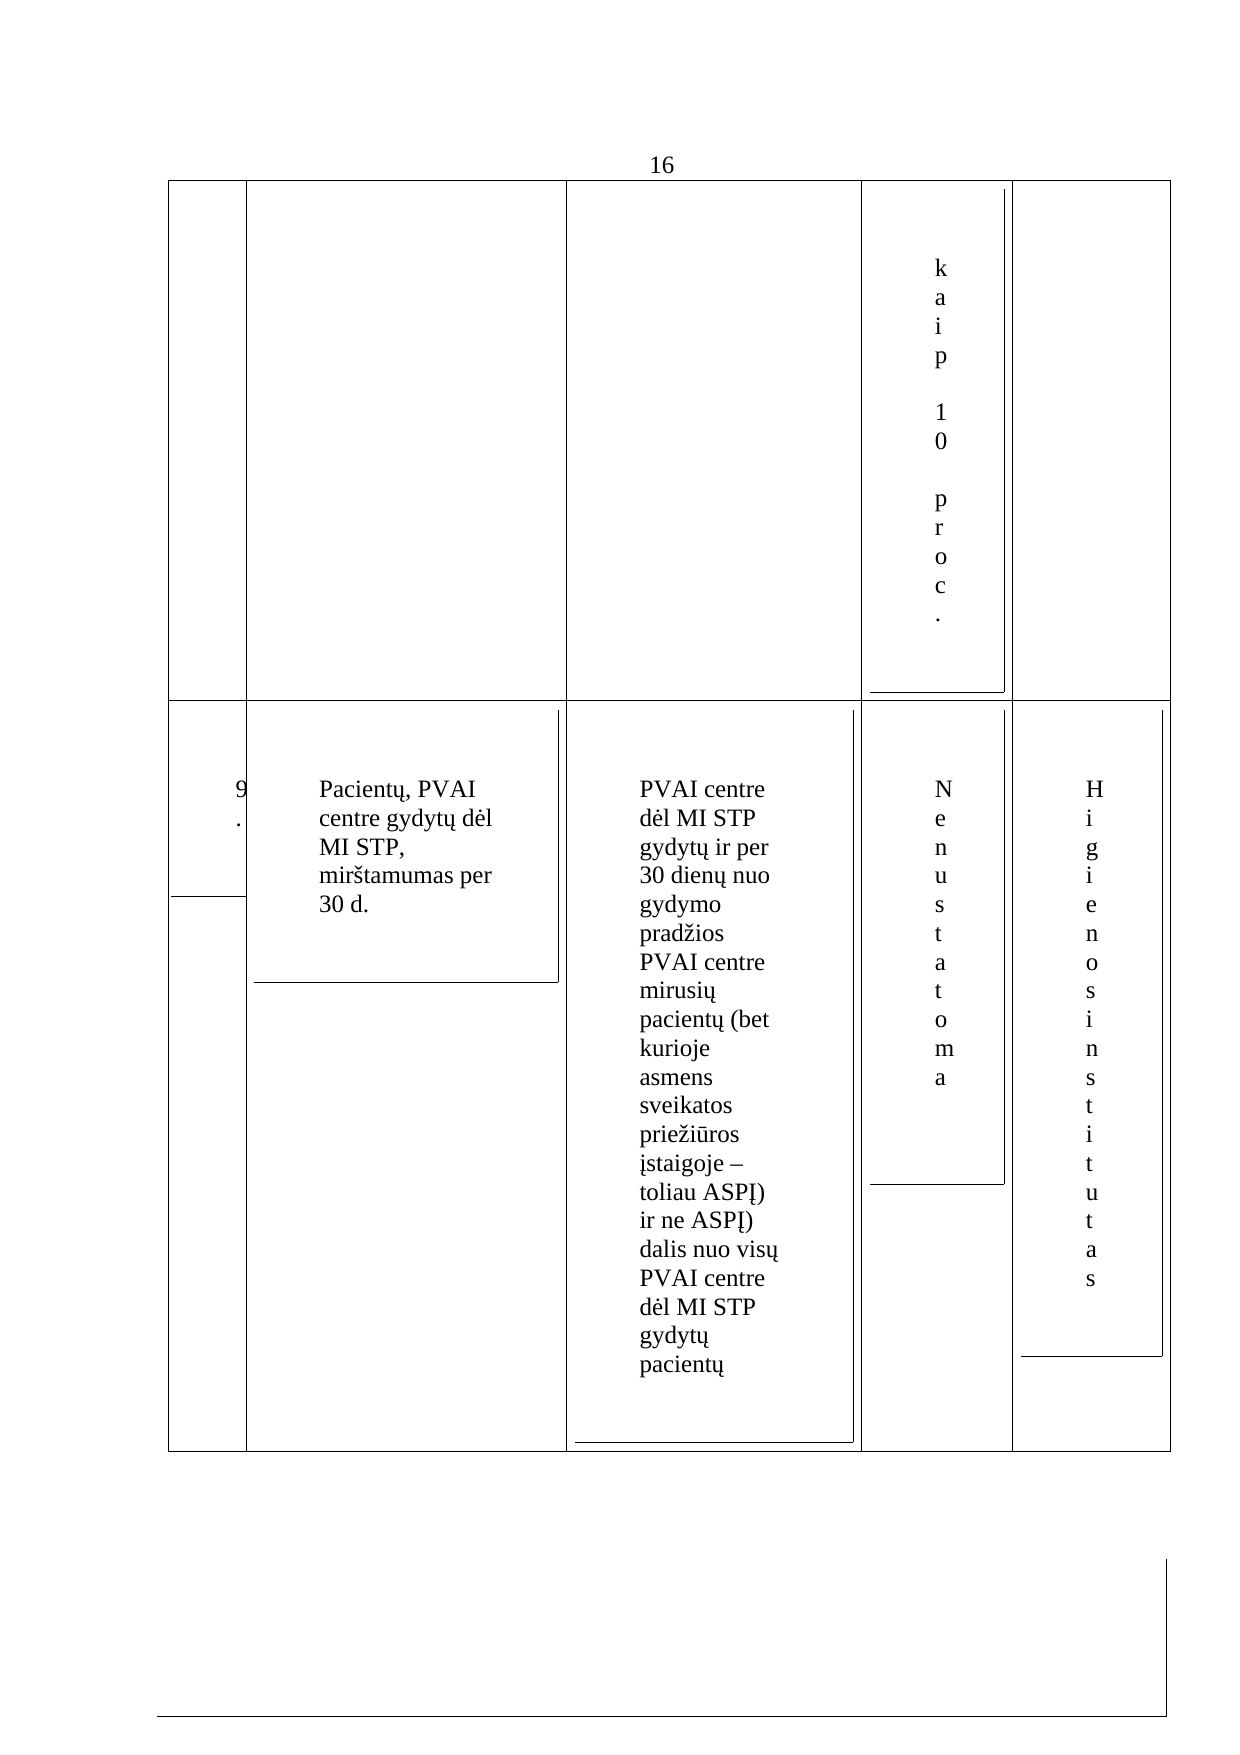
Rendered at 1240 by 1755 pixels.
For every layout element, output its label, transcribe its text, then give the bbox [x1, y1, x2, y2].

table_cell 9. [169, 701, 246, 1451]
table_cell [169, 181, 246, 700]
table_cell [567, 181, 861, 700]
table_cell PVAI centre dėl MI STP gydytų ir per 30 dienų nuo gydymo pradžios PVAI centre mirusių pacientų (bet kurioje asmens sveikatos priežiūros įstaigoje – toliau ASPĮ) ir ne ASPĮ) dalis nuo visų PVAI centre dėl MI STP gydytų pacientų [567, 701, 861, 1451]
table_cell kaip 10 proc. [862, 181, 1012, 700]
table_cell Nenustatoma [862, 701, 1012, 1451]
table_cell Pacientų, PVAI centre gydytų dėl MI STP, mirštamumas per 30 d. [247, 701, 566, 1451]
table_cell Higienos institutas [1013, 701, 1170, 1451]
table_cell [247, 181, 566, 700]
table_cell [1013, 181, 1170, 700]
